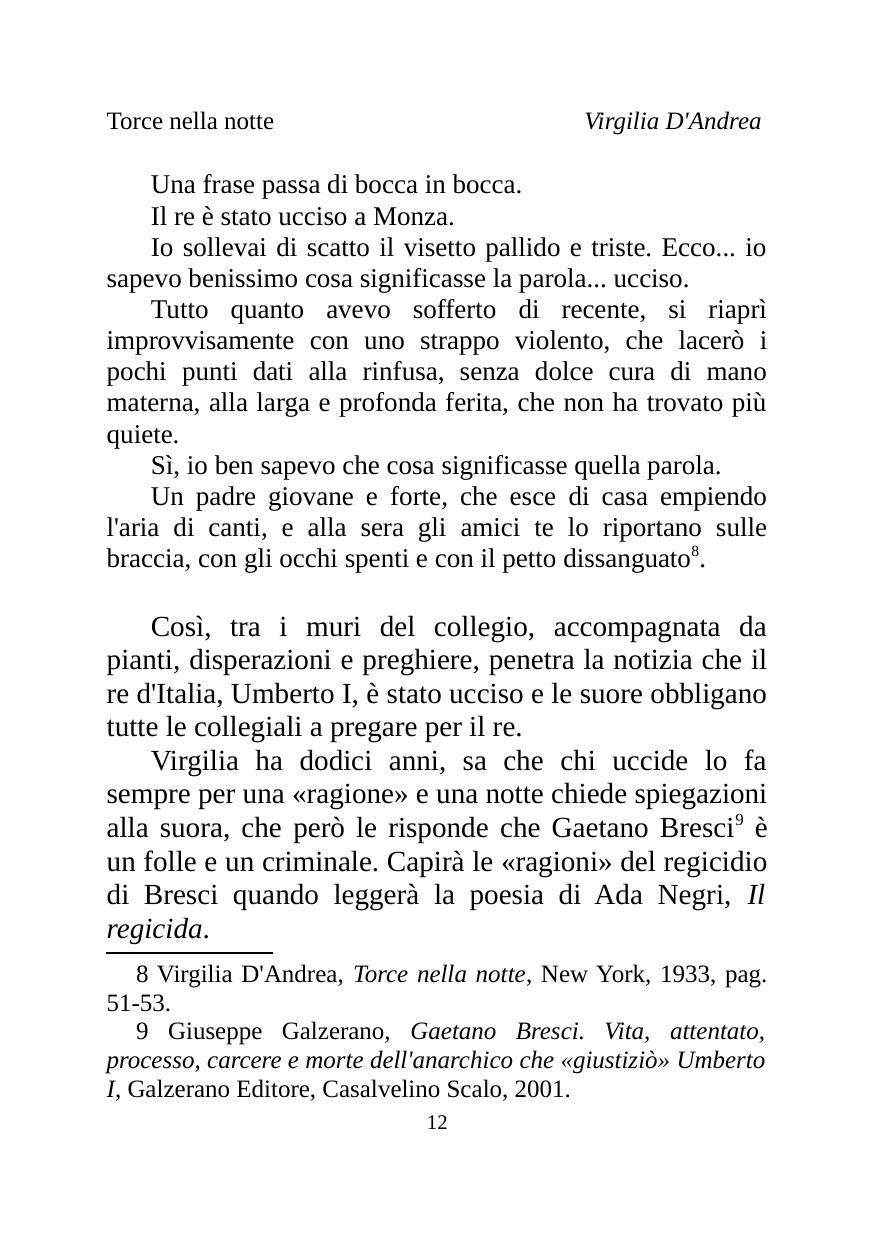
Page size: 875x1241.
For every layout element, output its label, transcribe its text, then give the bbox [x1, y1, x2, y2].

text Un padre giovane e forte, che esce di casa empiendo l'aria di canti, e alla sera gli amici te lo riportano sulle braccia, con gli occhi spenti e con il petto dissanguato. [106, 480, 768, 573]
text Giuseppe Galzerano, Gaetano Bresci. Vita, attentato, processo, carcere e morte dell'anarchico che «giustiziò» Umberto I, Galzerano Editore, Casalvelino Scalo, 2001. [106, 1016, 768, 1103]
text Virgilia ha dodici anni, sa che chi uccide lo fa sempre per una «ragione» e una notte chiede spiegazioni alla suora, che però le risponde che Gaetano Bresci è un folle e un criminale. Capirà le «ragioni» del regicidio di Bresci quando leggerà la poesia di Ada Negri, Il regicida. [106, 743, 768, 944]
text Una frase passa di bocca in bocca. [106, 168, 768, 200]
text Io sollevai di scatto il visetto pallido e triste. Ecco... io sapevo benissimo cosa significasse la parola... ucciso. [106, 231, 768, 293]
text Sì, io ben sapevo che cosa significasse quella parola. [106, 449, 768, 480]
text Virgilia D'Andrea, Torce nella notte, New York, 1933, pag. 51-53. [106, 959, 768, 1016]
text Il re è stato ucciso a Monza. [106, 200, 768, 231]
text Tutto quanto avevo sofferto di recente, si riaprì improvvisamente con uno strappo violento, che lacerò i pochi punti dati alla rinfusa, senza dolce cura di mano materna, alla larga e profonda ferita, che non ha trovato più quiete. [106, 293, 768, 449]
text Così, tra i muri del collegio, accompagnata da pianti, disperazioni e preghiere, penetra la notizia che il re d'Italia, Umberto I, è stato ucciso e le suore obbligano tutte le collegiali a pregare per il re. [106, 609, 768, 743]
